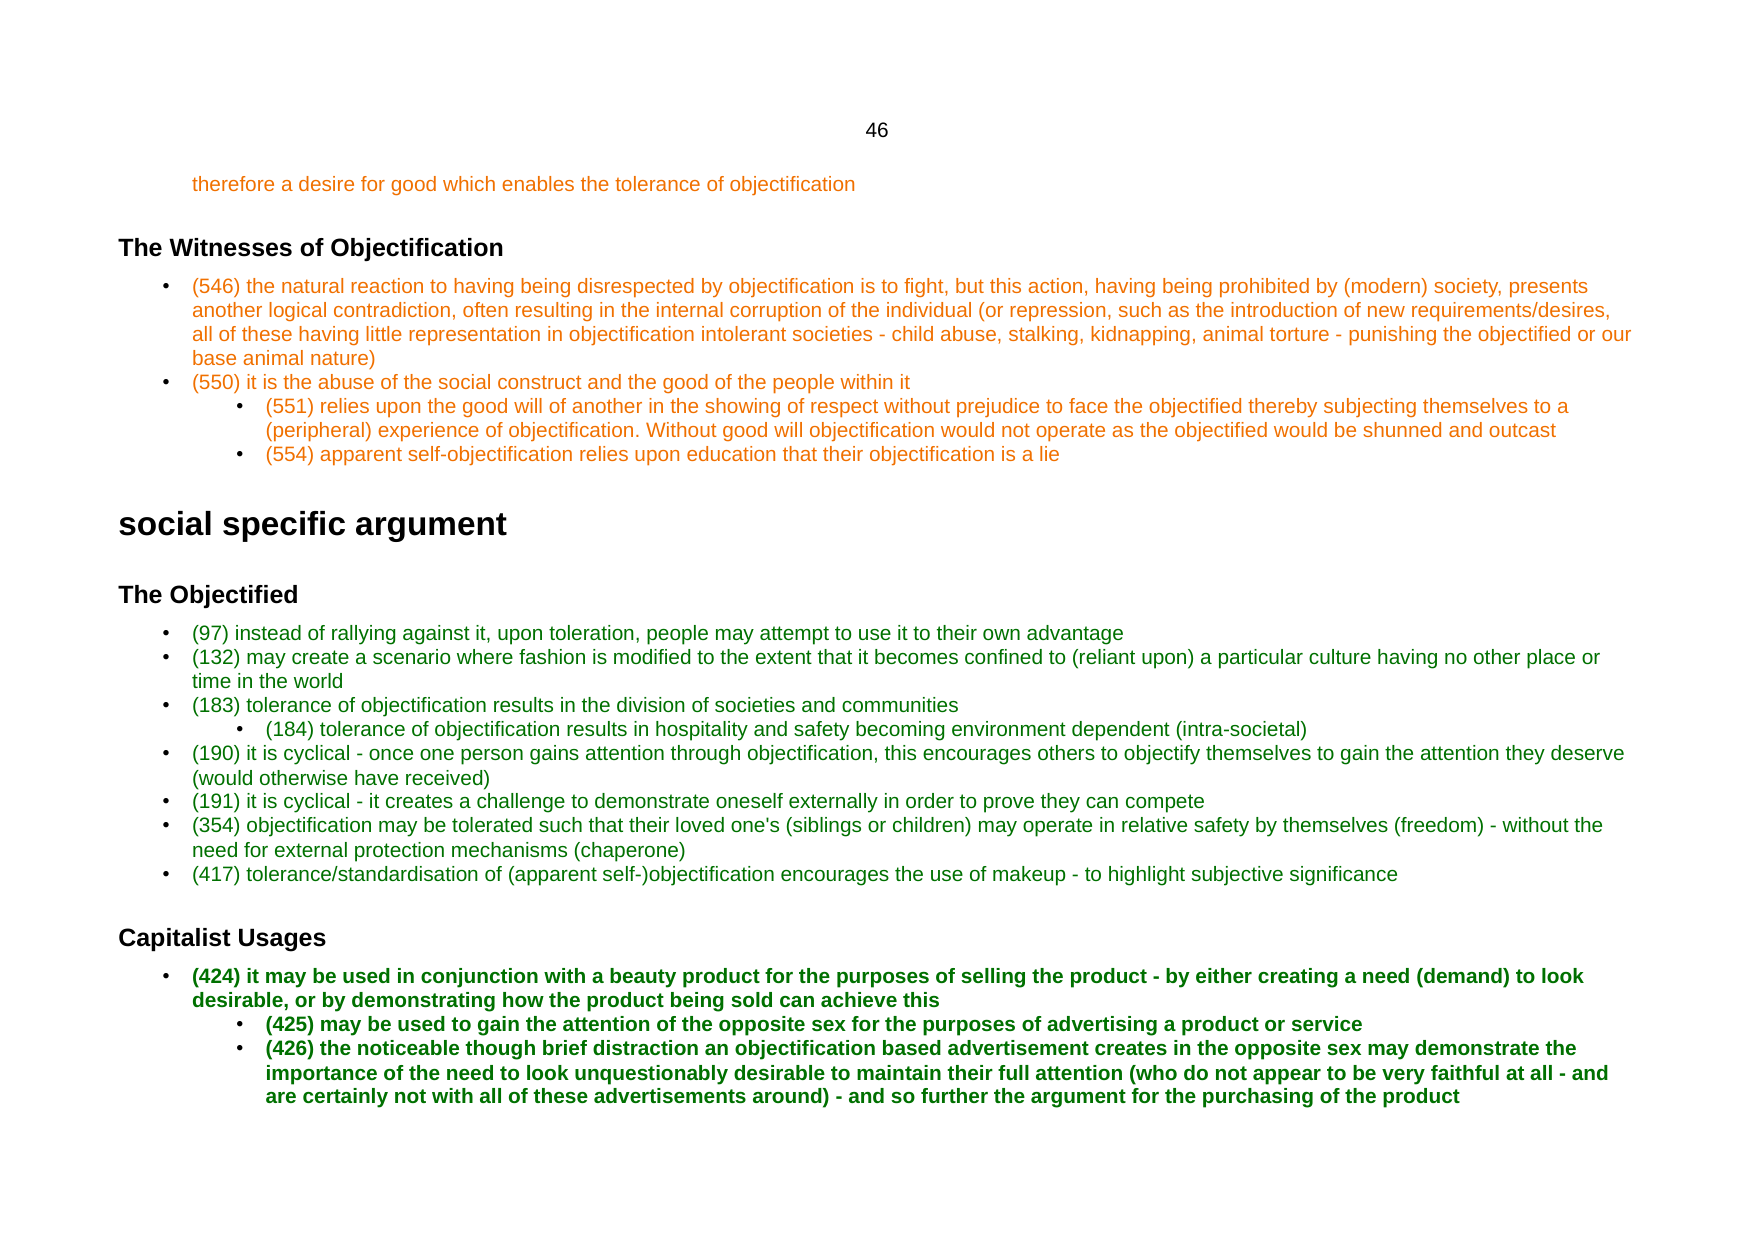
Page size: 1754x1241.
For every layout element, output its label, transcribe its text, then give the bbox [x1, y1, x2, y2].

list therefore a desire for good which enables the tolerance of objectification [162, 172, 1636, 196]
subtitle The Witnesses of Objectification [118, 233, 1636, 262]
list (426) the noticeable though brief distraction an objectification based advertisement creates in the opposite sex may demonstrate the importance of the need to look unquestionably desirable to maintain their full attention (who do not appear to be very faithful at all - and are certainly not with all of these advertisements around) - and so further the argument for the purchasing of the product [236, 1036, 1636, 1108]
list (183) tolerance of objectification results in the division of societies and communities [162, 693, 1636, 717]
list (546) the natural reaction to having being disrespected by objectification is to fight, but this action, having being prohibited by (modern) society, presents another logical contradiction, often resulting in the internal corruption of the individual (or repression, such as the introduction of new requirements/desires, all of these having little representation in objectification intolerant societies - child abuse, stalking, kidnapping, animal torture - punishing the objectified or our base animal nature) [162, 274, 1636, 370]
list (132) may create a scenario where fashion is modified to the extent that it becomes confined to (reliant upon) a particular culture having no other place or time in the world [162, 645, 1636, 693]
list (191) it is cyclical - it creates a challenge to demonstrate oneself externally in order to prove they can compete [162, 789, 1636, 813]
list (425) may be used to gain the attention of the opposite sex for the purposes of advertising a product or service [236, 1012, 1636, 1036]
subtitle Capitalist Usages [118, 923, 1636, 952]
list (184) tolerance of objectification results in hospitality and safety becoming environment dependent (intra-societal) [236, 717, 1636, 741]
list (551) relies upon the good will of another in the showing of respect without prejudice to face the objectified thereby subjecting themselves to a (peripheral) experience of objectification. Without good will objectification would not operate as the objectified would be shunned and outcast [236, 394, 1636, 442]
list (554) apparent self-objectification relies upon education that their objectification is a lie [236, 442, 1636, 466]
subtitle The Objectified [118, 580, 1636, 608]
list (424) it may be used in conjunction with a beauty product for the purposes of selling the product - by either creating a need (demand) to look desirable, or by demonstrating how the product being sold can achieve this [162, 964, 1636, 1012]
list (97) instead of rallying against it, upon toleration, people may attempt to use it to their own advantage [162, 621, 1636, 645]
subtitle social specific argument [118, 504, 1636, 542]
list (190) it is cyclical - once one person gains attention through objectification, this encourages others to objectify themselves to gain the attention they deserve (would otherwise have received) [162, 741, 1636, 789]
list (354) objectification may be tolerated such that their loved one's (siblings or children) may operate in relative safety by themselves (freedom) - without the need for external protection mechanisms (chaperone) [162, 813, 1636, 861]
list (417) tolerance/standardisation of (apparent self-)objectification encourages the use of makeup - to highlight subjective significance [162, 861, 1636, 885]
list (550) it is the abuse of the social construct and the good of the people within it [162, 370, 1636, 394]
